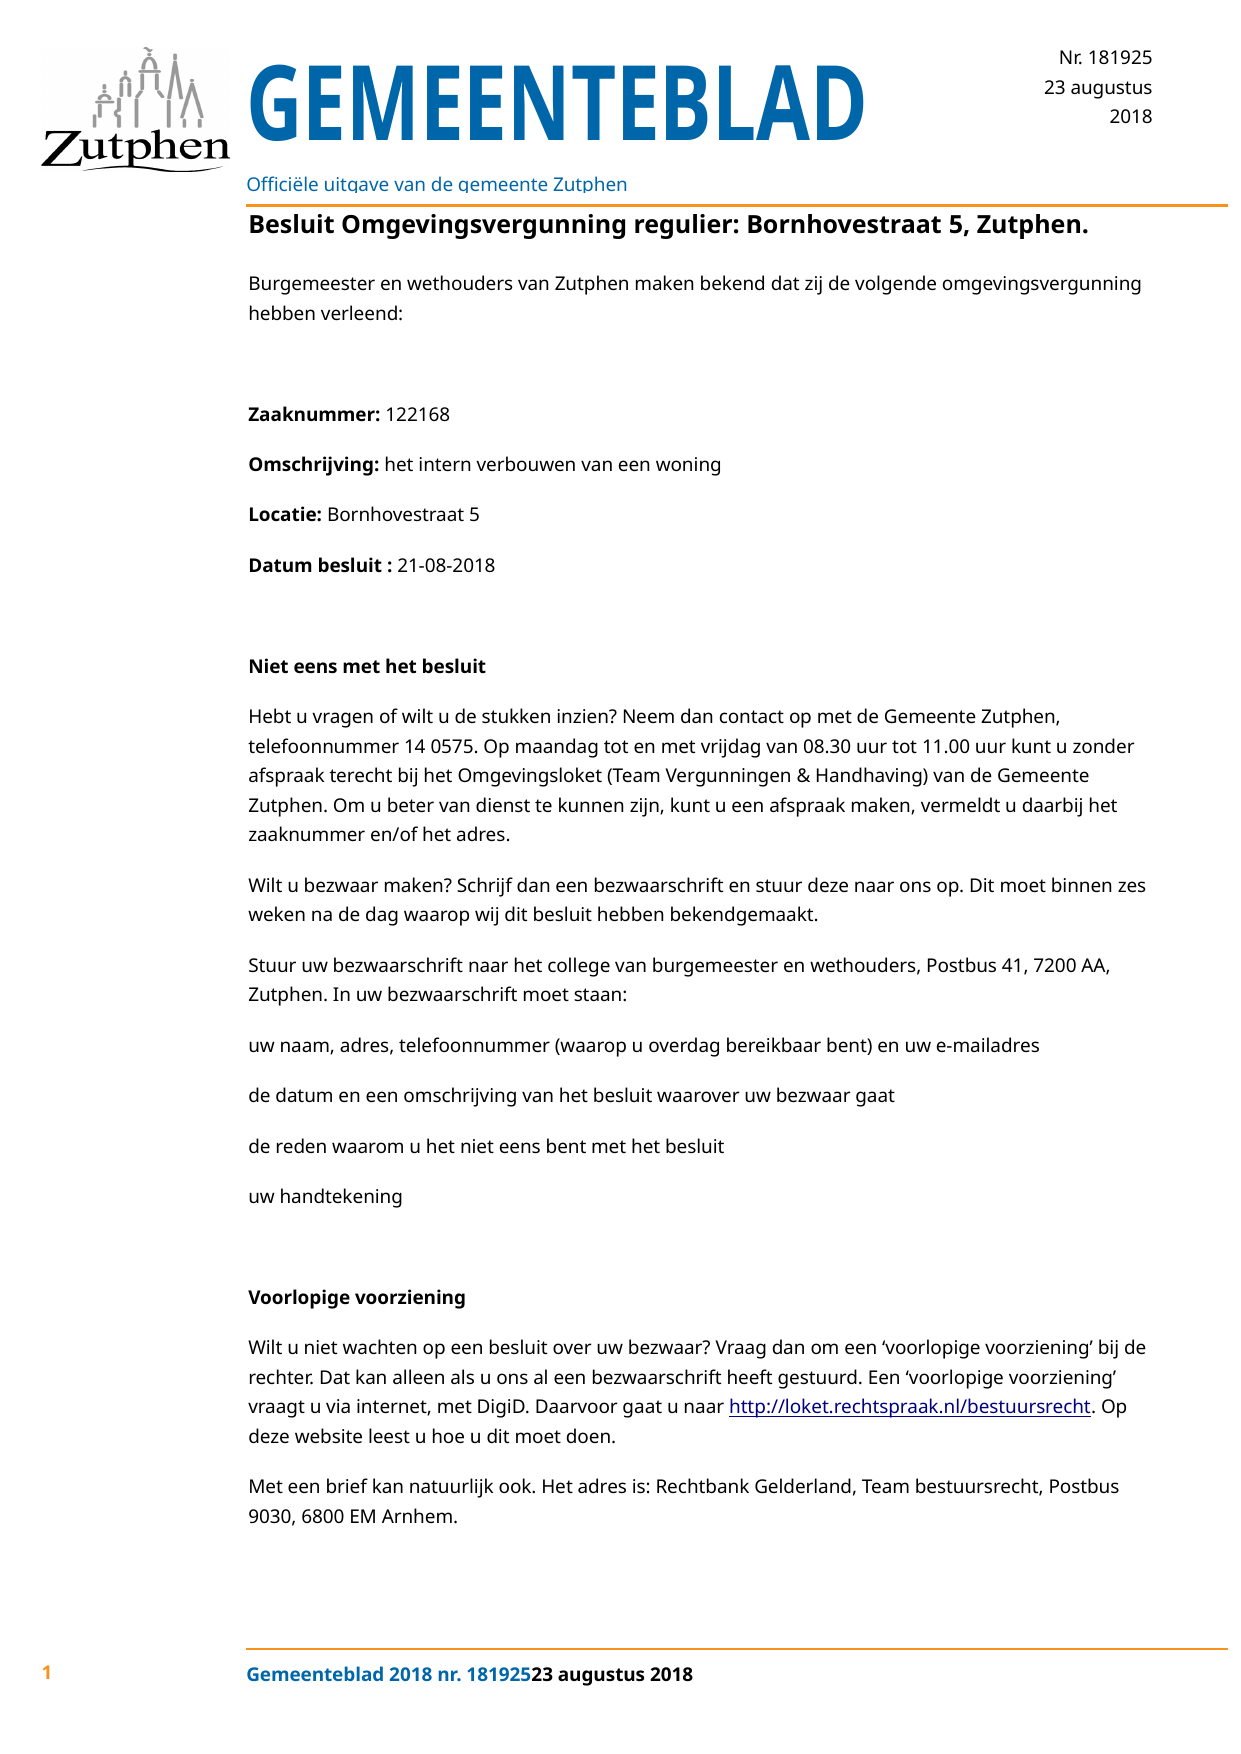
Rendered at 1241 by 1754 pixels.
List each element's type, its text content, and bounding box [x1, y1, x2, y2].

text de reden waarom u het niet eens bent met het besluit [248, 1133, 1152, 1158]
text Met een brief kan natuurlijk ook. Het adres is: Rechtbank Gelderland, Team bestuursrecht, Postbus 9030, 6800 EM Arnhem. [248, 1474, 1152, 1529]
text Zaaknummer: 122168 [248, 401, 1152, 426]
picture [41, 47, 231, 172]
text Locatie: Bornhovestraat 5 [248, 502, 1152, 527]
text Wilt u niet wachten op een besluit over uw bezwaar? Vraag dan om een ‘voorlopige voorziening’ bij de rechter. Dat kan alleen als u ons al een bezwaarschrift heeft gestuurd. Een ‘voorlopige voorziening’ vraagt u via internet, met DigiD. Daarvoor gaat u naar http://loket.rechtspraak.nl/bestuursrecht. Op deze website leest u hoe u dit moet doen. [248, 1334, 1152, 1449]
text Burgemeester en wethouders van Zutphen maken bekend dat zij de volgende omgevingsvergunning hebben verleend: [248, 270, 1152, 326]
text uw handtekening [248, 1183, 1152, 1209]
text Wilt u bezwaar maken? Schrijf dan een bezwaarschrift en stuur deze naar ons op. Dit moet binnen zes weken na de dag waarop wij dit besluit hebben bekendgemaakt. [248, 872, 1152, 927]
text Datum besluit : 21-08-2018 [248, 552, 1152, 578]
text Voorlopige voorziening [248, 1284, 1152, 1310]
text Stuur uw bezwaarschrift naar het college van burgemeester en wethouders, Postbus 41, 7200 AA, Zutphen. In uw bezwaarschrift moet staan: [248, 952, 1152, 1007]
text Hebt u vragen of wilt u de stukken inzien? Neem dan contact op met de Gemeente Zutphen, telefoonnummer 14 0575. Op maandag tot en met vrijdag van 08.30 uur tot 11.00 uur kunt u zonder afspraak terecht bij het Omgevingsloket (Team Vergunningen & Handhaving) van de Gemeente Zutphen. Om u beter van dienst te kunnen zijn, kunt u een afspraak maken, vermeldt u daarbij het zaaknummer en/of het adres. [248, 703, 1152, 847]
text Omschrijving: het intern verbouwen van een woning [248, 451, 1152, 477]
text uw naam, adres, telefoonnummer (waarop u overdag bereikbaar bent) en uw e-mailadres [248, 1032, 1152, 1058]
text Besluit Omgevingsvergunning regulier: Bornhovestraat 5, Zutphen. [248, 207, 1152, 241]
text de datum en een omschrijving van het besluit waarover uw bezwaar gaat [248, 1082, 1152, 1108]
text Niet eens met het besluit [248, 653, 1152, 678]
